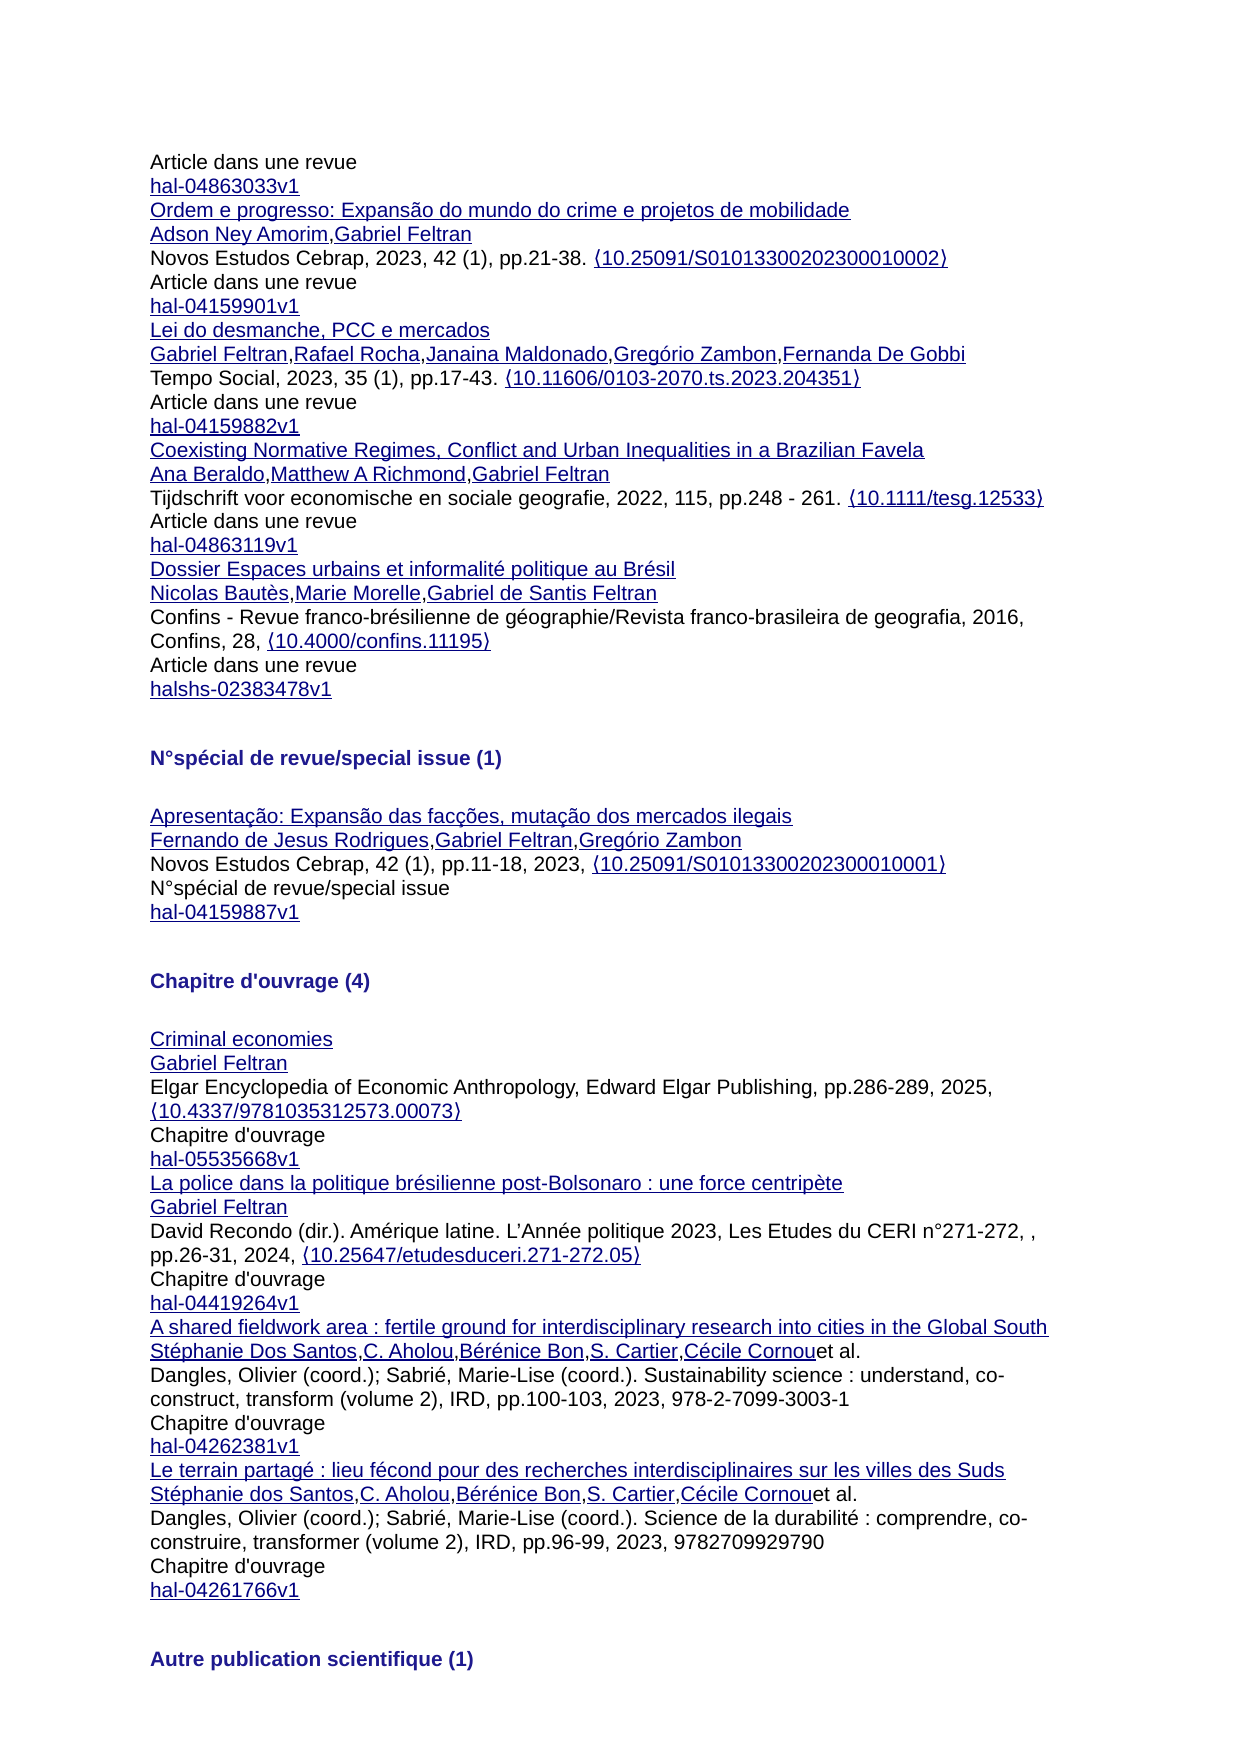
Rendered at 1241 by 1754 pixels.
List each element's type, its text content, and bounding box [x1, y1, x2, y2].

table_cell Dossier Espaces urbains et informalité politique au Brésil Nicolas Bautès,Marie Morelle,Gabriel de Santis Feltran Confins - Revue franco-brésilienne de géographie/Revista franco-brasileira de geografia, 2016, Confins, 28, ⟨10.4000/confins.11195⟩ Article dans une revue halshs-02383478v1 [150, 557, 1090, 701]
table_header Criminal economies Gabriel Feltran Elgar Encyclopedia of Economic Anthropology, Edward Elgar Publishing, pp.286-289, 2025, ⟨10.4337/9781035312573.00073⟩ Chapitre d'ouvrage hal-05535668v1 [150, 1027, 1090, 1171]
table_cell Coexisting Normative Regimes, Conflict and Urban Inequalities in a Brazilian Favela Ana Beraldo,Matthew A Richmond,Gabriel Feltran Tijdschrift voor economische en sociale geografie, 2022, 115, pp.248 - 261. ⟨10.1111/tesg.12533⟩ Article dans une revue hal-04863119v1 [150, 438, 1090, 557]
table_cell Article dans une revue hal-04863033v1 [150, 150, 1090, 198]
table_cell A shared fieldwork area : fertile ground for interdisciplinary research into cities in the Global South Stéphanie Dos Santos,C. Aholou,Bérénice Bon,S. Cartier,Cécile Cornouet al. Dangles, Olivier (coord.); Sabrié, Marie-Lise (coord.). Sustainability science : understand, co-construct, transform (volume 2), IRD, pp.100-103, 2023, 978-2-7099-3003-1 Chapitre d'ouvrage hal-04262381v1 [150, 1315, 1090, 1458]
table_cell La police dans la politique brésilienne post-Bolsonaro : une force centripète Gabriel Feltran David Recondo (dir.). Amérique latine. L’Année politique 2023, Les Etudes du CERI n°271-272, , pp.26-31, 2024, ⟨10.25647/etudesduceri.271-272.05⟩ Chapitre d'ouvrage hal-04419264v1 [150, 1171, 1090, 1314]
table_cell Le terrain partagé : lieu fécond pour des recherches interdisciplinaires sur les villes des Suds Stéphanie dos Santos,C. Aholou,Bérénice Bon,S. Cartier,Cécile Cornouet al. Dangles, Olivier (coord.); Sabrié, Marie-Lise (coord.). Science de la durabilité : comprendre, co-construire, transformer (volume 2), IRD, pp.96-99, 2023, 9782709929790 Chapitre d'ouvrage hal-04261766v1 [150, 1458, 1090, 1602]
table_cell Lei do desmanche, PCC e mercados Gabriel Feltran,Rafael Rocha,Janaina Maldonado,Gregório Zambon,Fernanda De Gobbi Tempo Social, 2023, 35 (1), pp.17-43. ⟨10.11606/0103-2070.ts.2023.204351⟩ Article dans une revue hal-04159882v1 [150, 318, 1090, 437]
table_cell Ordem e progresso: Expansão do mundo do crime e projetos de mobilidade Adson Ney Amorim,Gabriel Feltran Novos Estudos Cebrap, 2023, 42 (1), pp.21-38. ⟨10.25091/S01013300202300010002⟩ Article dans une revue hal-04159901v1 [150, 198, 1090, 318]
subtitle Autre publication scientifique (1) [150, 1647, 1090, 1671]
subtitle N°spécial de revue/special issue (1) [150, 746, 1090, 770]
table_header Apresentação: Expansão das facções, mutação dos mercados ilegais Fernando de Jesus Rodrigues,Gabriel Feltran,Gregório Zambon Novos Estudos Cebrap, 42 (1), pp.11-18, 2023, ⟨10.25091/S01013300202300010001⟩ N°spécial de revue/special issue hal-04159887v1 [150, 804, 1090, 924]
subtitle Chapitre d'ouvrage (4) [150, 969, 1090, 993]
